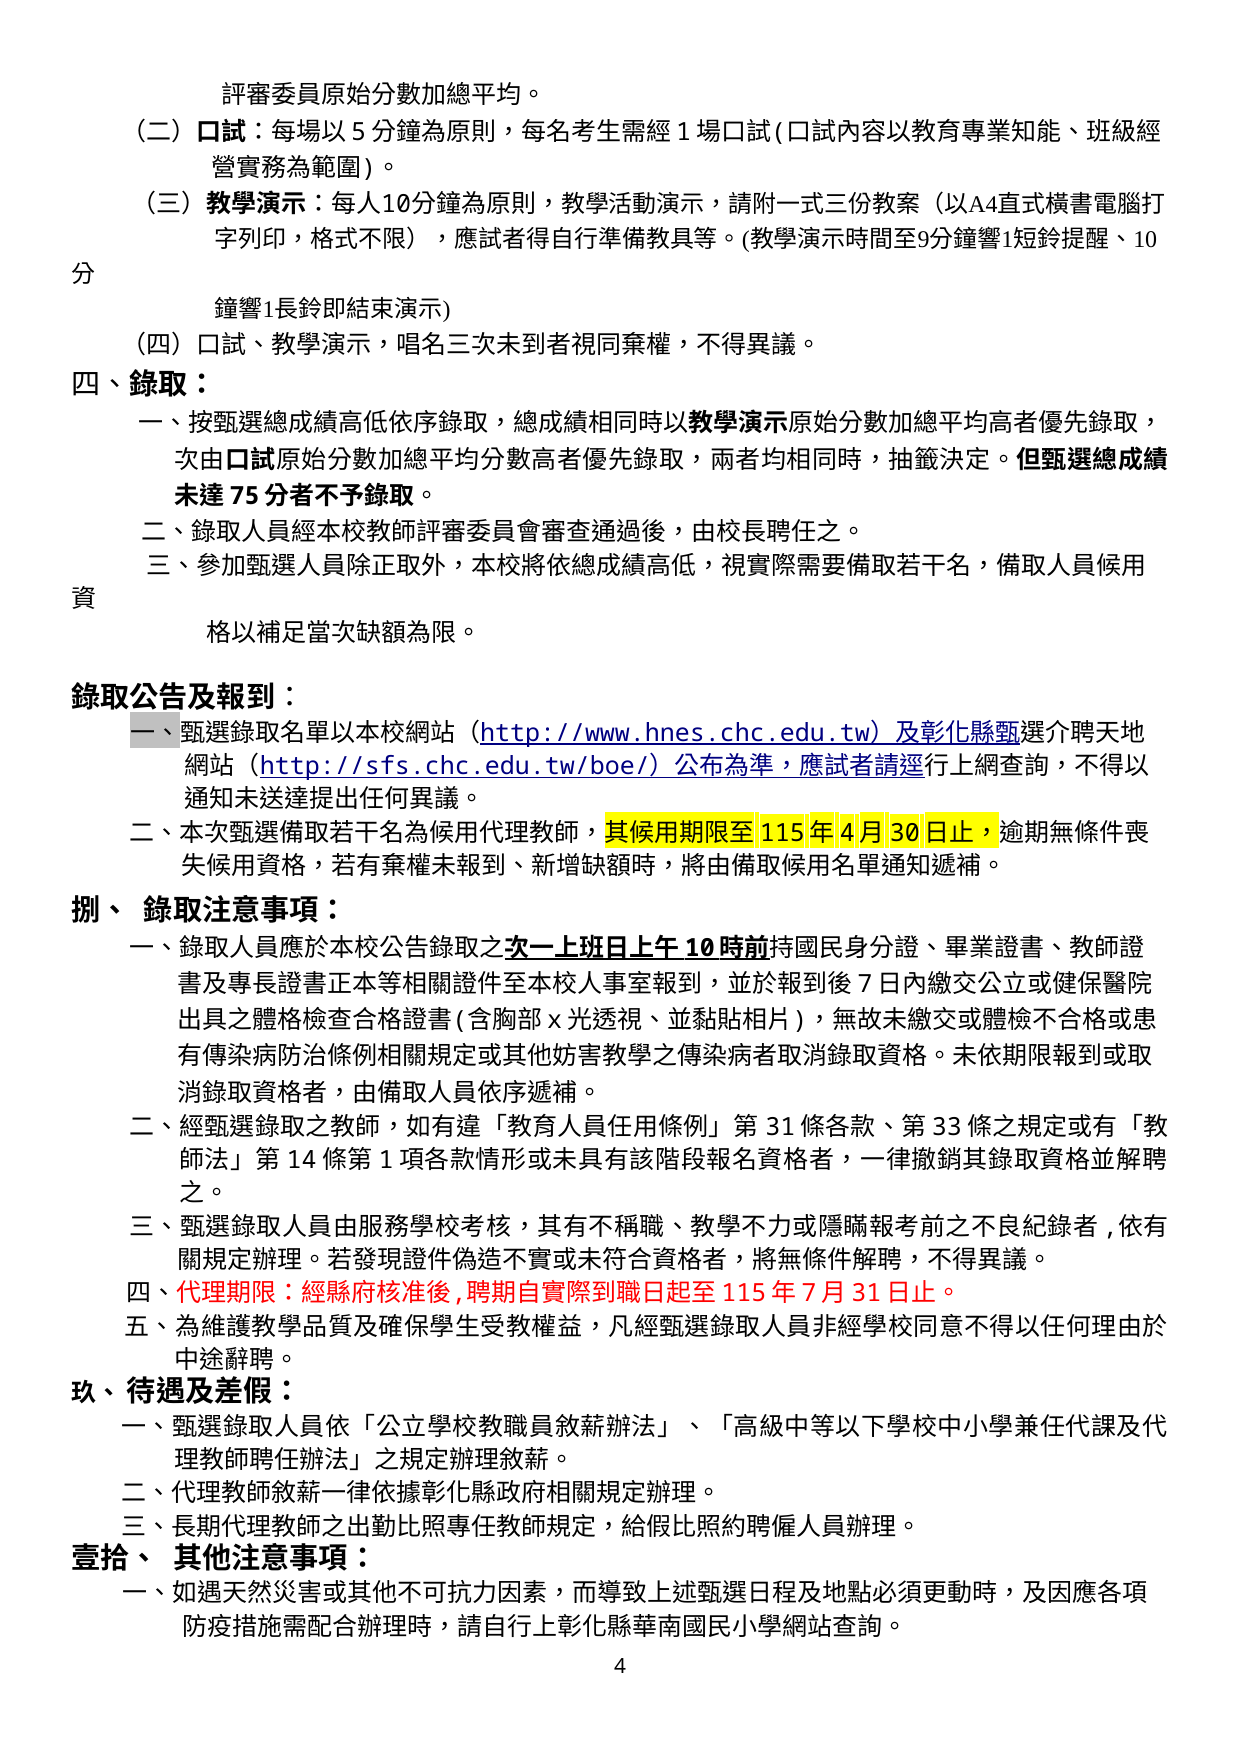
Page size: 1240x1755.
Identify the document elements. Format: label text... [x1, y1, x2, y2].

text 一、錄取人員應於本校公告錄取之次一上班日上午10時前持國民身分證、畢業證書、教師證書及專長證書正本等相關證件至本校人事室報到，並於報到後7日內繳交公立或健保醫院出具之體格檢查合格證書(含胸部ｘ光透視、並黏貼相片)，無故未繳交或體檢不合格或患有傳染病防治條例相關規定或其他妨害教學之傳染病者取消錄取資格。未依期限報到或取消錄取資格者，由備取人員依序遞補。 [129, 927, 1169, 1108]
text 二、本次甄選備取若干名為候用代理教師，其候用期限至115年4月30日止，逾期無條件喪失候用資格，若有棄權未報到、新增缺額時，將由備取候用名單通知遞補。 [129, 814, 1169, 881]
text 錄取公告及報到： [71, 681, 1169, 714]
text 三、長期代理教師之出勤比照專任教師規定，給假比照約聘僱人員辦理。 [121, 1508, 1169, 1542]
text 鐘響1長鈴即結束演示) [71, 289, 1169, 324]
list 待遇及差假： [71, 1375, 1169, 1408]
text 營實務為範圍)。 [121, 147, 1169, 184]
text 次由口試原始分數加總平均分數高者優先錄取，兩者均相同時，抽籤決定。但甄選總成績未達75分者不予錄取。 [174, 439, 1169, 512]
text 一、甄選錄取名單以本校網站（http://www.hnes.chc.edu.tw）及彰化縣甄選介聘天地網站（http://sfs.chc.edu.tw/boe/）公布為準，應試者請逕行上網查詢，不得以通知未送達提出任何異議。 [130, 714, 1169, 814]
list 其他注意事項： [71, 1542, 1169, 1575]
text （三）教學演示：每人10分鐘為原則，教學活動演示，請附一式三份教案（以A4直式橫書電腦打 [71, 184, 1169, 220]
text 格以補足當次缺額為限。 [71, 614, 1169, 648]
text 一、甄選錄取人員依「公立學校教職員敘薪辦法」、「高級中等以下學校中小學兼任代課及代理教師聘任辦法」之規定辦理敘薪。 [121, 1408, 1169, 1475]
text 評審委員原始分數加總平均。 [71, 75, 1169, 111]
text 防疫措施需配合辦理時，請自行上彰化縣華南國民小學網站查詢。 [122, 1608, 1169, 1642]
text （二）口試：每場以5分鐘為原則，每名考生需經1場口試(口試內容以教育專業知能、班級經 [121, 111, 1169, 147]
text 二、錄取人員經本校教師評審委員會審查通過後，由校長聘任之。 [71, 512, 1169, 548]
text 一、按甄選總成績高低依序錄取，總成績相同時以教學演示原始分數加總平均高者優先錄取， [93, 403, 1169, 439]
text 四、錄取： [71, 361, 1169, 403]
text 二、代理教師敘薪一律依據彰化縣政府相關規定辦理。 [121, 1475, 1169, 1508]
text 二、經甄選錄取之教師，如有違「教育人員任用條例」第31條各款、第33條之規定或有「教師法」第14條第1項各款情形或未具有該階段報名資格者，一律撤銷其錄取資格並解聘之。 [129, 1108, 1169, 1208]
text 四、代理期限：經縣府核准後,聘期自實際到職日起至115年7月31日止。 [71, 1275, 1169, 1308]
text 字列印，格式不限），應試者得自行準備教具等。(教學演示時間至9分鐘響1短鈴提醒、10分 [71, 220, 1169, 289]
text 三、參加甄選人員除正取外，本校將依總成績高低，視實際需要備取若干名，備取人員候用資 [71, 548, 1169, 614]
list 錄取注意事項： [71, 894, 1169, 927]
text 三、甄選錄取人員由服務學校考核，其有不稱職、教學不力或隱瞞報考前之不良紀錄者,依有關規定辦理。若發現證件偽造不實或未符合資格者，將無條件解聘，不得異議。 [129, 1208, 1169, 1275]
text 五、為維護教學品質及確保學生受教權益，凡經甄選錄取人員非經學校同意不得以任何理由於中途辭聘。 [124, 1308, 1169, 1375]
text （四）口試、教學演示，唱名三次未到者視同棄權，不得異議。 [71, 324, 1169, 361]
text 一、如遇天然災害或其他不可抗力因素，而導致上述甄選日程及地點必須更動時，及因應各項 [122, 1575, 1169, 1608]
